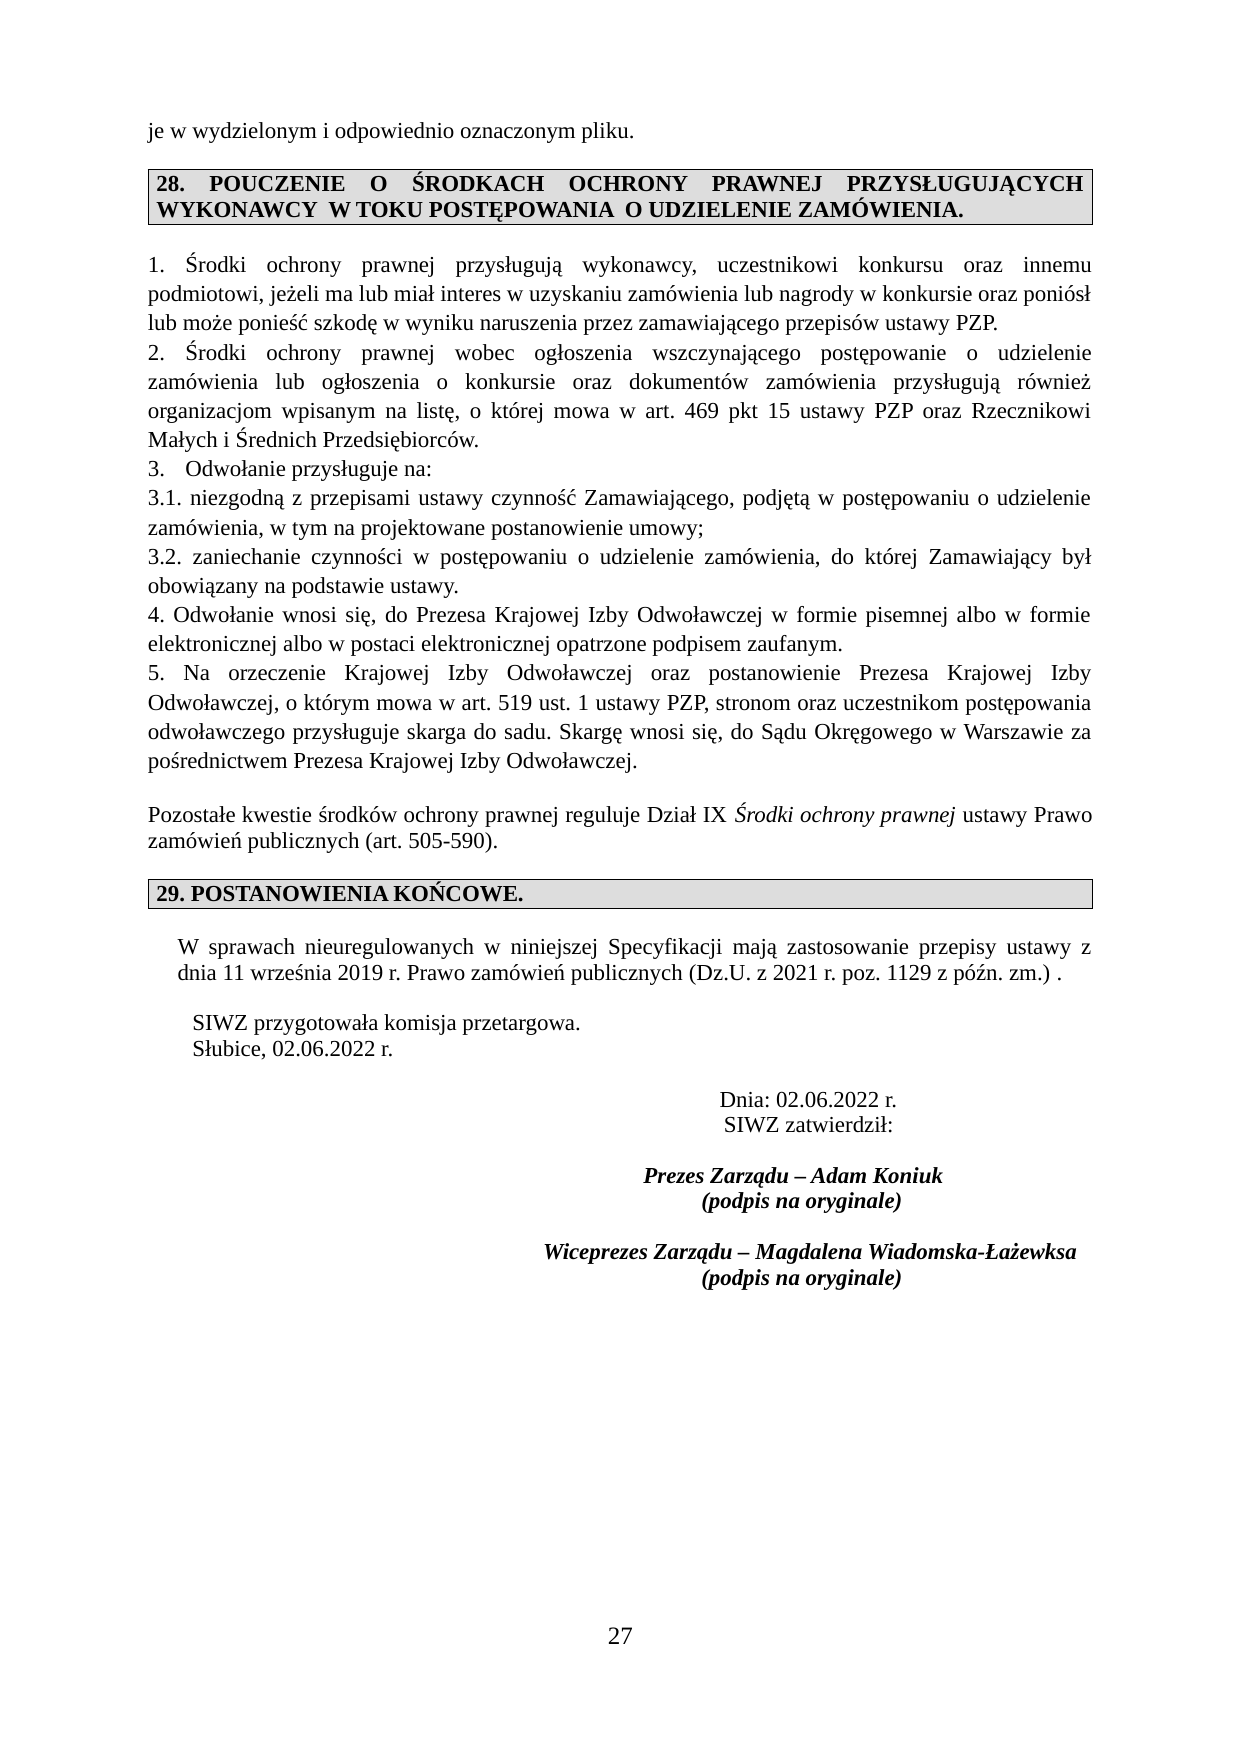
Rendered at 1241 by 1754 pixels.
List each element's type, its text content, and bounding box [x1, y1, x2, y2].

text Dnia: 02.06.2022 r. [518, 1087, 1093, 1112]
text 5. Na orzeczenie Krajowej Izby Odwoławczej oraz postanowienie Prezesa Krajowej Izby Odwoławczej, o którym mowa w art. 519 ust. 1 ustawy PZP, stronom oraz uczestnikom postępowania odwoławczego przysługuje skarga do sadu. Skargę wnosi się, do Sądu Okręgowego w Warszawie za pośrednictwem Prezesa Krajowej Izby Odwoławczej. [148, 660, 1093, 773]
text (podpis na oryginale) [148, 1188, 1093, 1214]
text 3.1. niezgodną z przepisami ustawy czynność Zamawiającego, podjętą w postępowaniu o udzielenie zamówienia, w tym na projektowane postanowienie umowy; [148, 485, 1093, 540]
text Prezes Zarządu – Adam Koniuk [148, 1163, 1093, 1188]
text 3.2. zaniechanie czynności w postępowaniu o udzielenie zamówienia, do której Zamawiający był obowiązany na podstawie ustawy. [148, 544, 1093, 598]
text 4. Odwołanie wnosi się, do Prezesa Krajowej Izby Odwoławczej w formie pisemnej albo w formie elektronicznej albo w postaci elektronicznej opatrzone podpisem zaufanym. [148, 602, 1093, 657]
text SIWZ zatwierdził: [148, 1112, 1093, 1137]
list Środki ochrony prawnej przysługują wykonawcy, uczestnikowi konkursu oraz innemu podmiotowi, jeżeli ma lub miał interes w uzyskaniu zamówienia lub nagrody w konkursie oraz poniósł lub może ponieść szkodę w wyniku naruszenia przez zamawiającego przepisów ustawy PZP. [148, 252, 1093, 336]
text Pozostałe kwestie środków ochrony prawnej reguluje Dział IX Środki ochrony prawnej ustawy Prawo zamówień publicznych (art. 505-590). [148, 802, 1093, 853]
text Słubice, 02.06.2022 r. [192, 1036, 1093, 1061]
text 28. POUCZENIE O ŚRODKACH OCHRONY PRAWNEJ PRZYSŁUGUJĄCYCH WYKONAWCY W TOKU POSTĘPOWANIA O UDZIELENIE ZAMÓWIENIA. [149, 170, 1092, 224]
list Odwołanie przysługuje na: [148, 456, 1093, 482]
text (podpis na oryginale) [148, 1264, 1093, 1290]
text SIWZ przygotowała komisja przetargowa. [192, 1010, 1093, 1036]
text 29. POSTANOWIENIA KOŃCOWE. [149, 880, 1092, 908]
text W sprawach nieuregulowanych w niniejszej Specyfikacji mają zastosowanie przepisy ustawy z dnia 11 września 2019 r. Prawo zamówień publicznych (Dz.U. z 2021 r. poz. 1129 z późn. zm.) . [177, 934, 1093, 985]
text Wiceprezes Zarządu – Magdalena Wiadomska-Łażewksa [148, 1239, 1093, 1264]
text je w wydzielonym i odpowiednio oznaczonym pliku. [148, 118, 1093, 143]
list Środki ochrony prawnej wobec ogłoszenia wszczynającego postępowanie o udzielenie zamówienia lub ogłoszenia o konkursie oraz dokumentów zamówienia przysługują również organizacjom wpisanym na listę, o której mowa w art. 469 pkt 15 ustawy PZP oraz Rzecznikowi Małych i Średnich Przedsiębiorców. [148, 339, 1093, 452]
